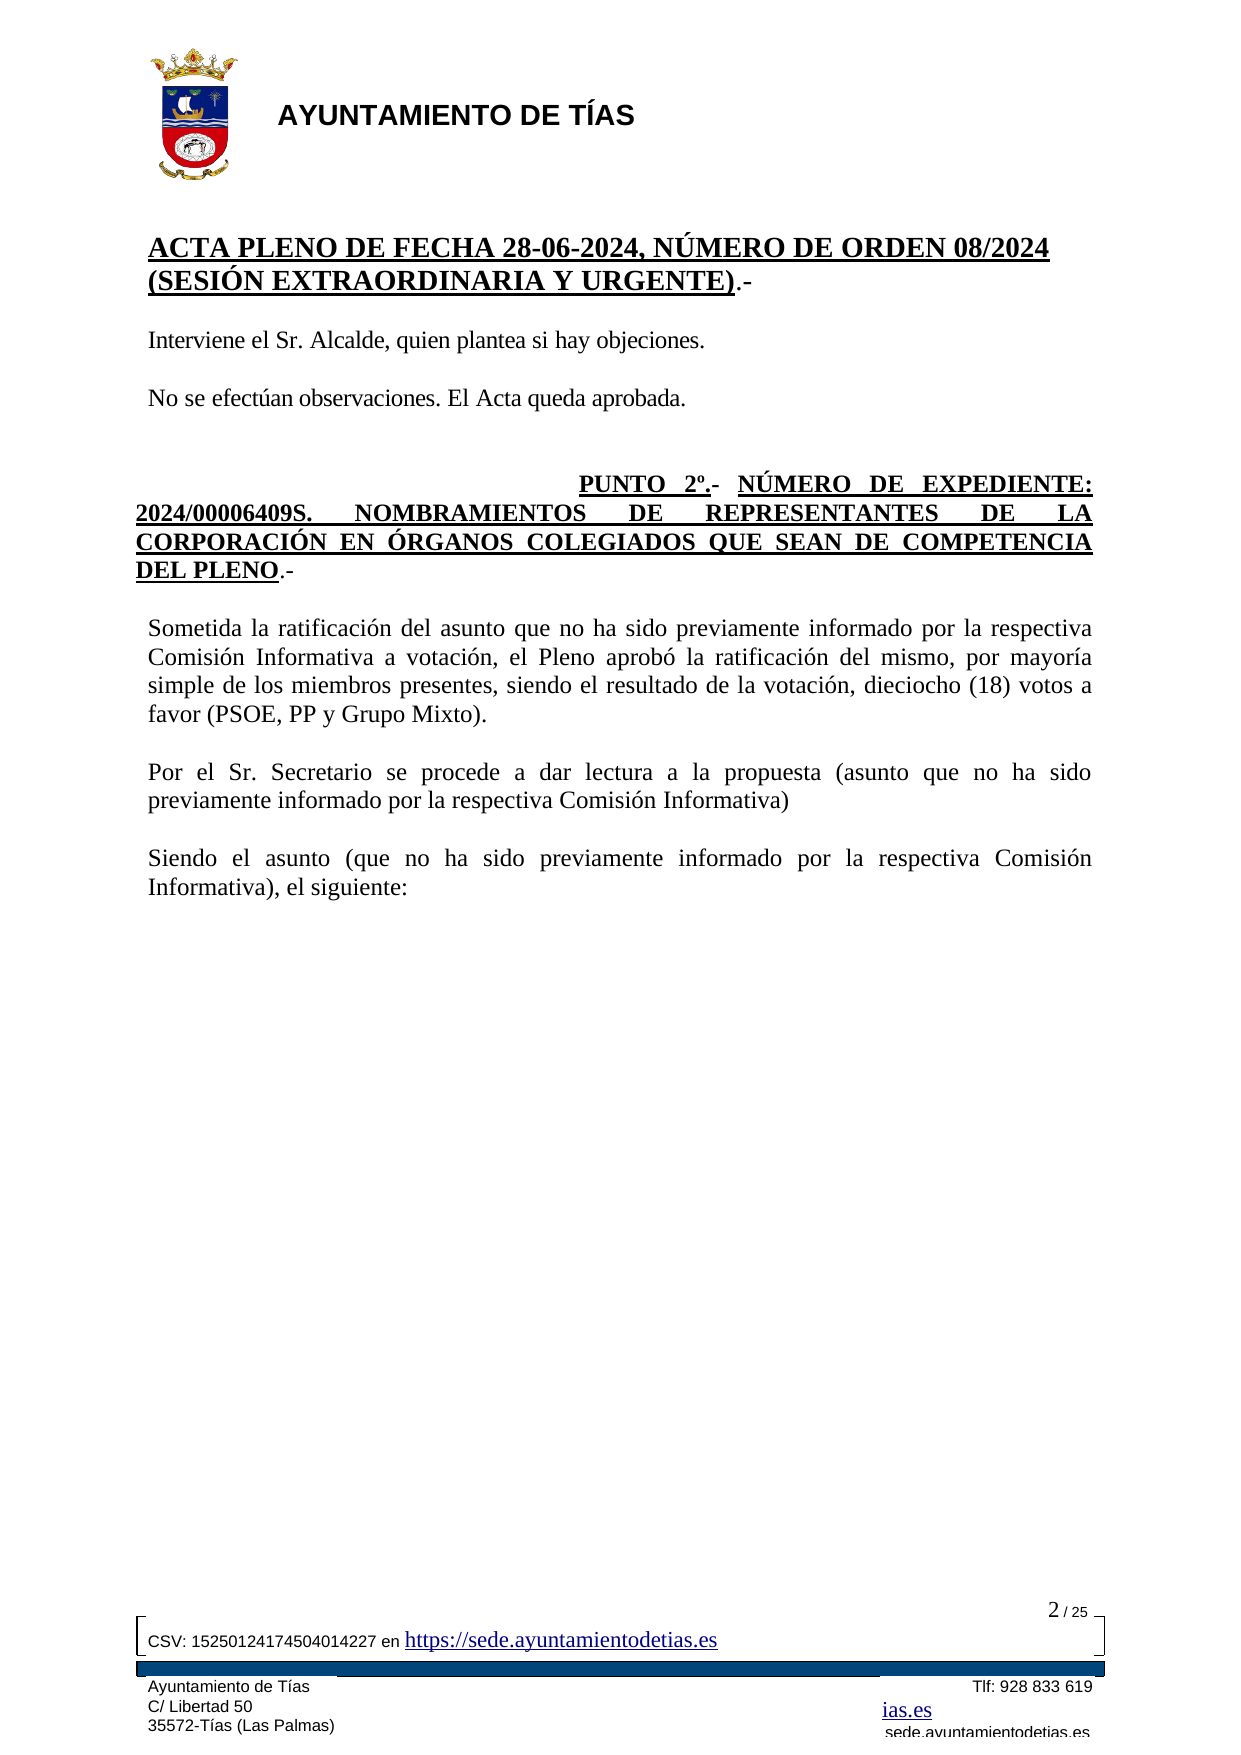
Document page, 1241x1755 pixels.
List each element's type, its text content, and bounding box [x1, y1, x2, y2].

text Siendo el asunto (que no ha sido previamente informado por la respectiva Comisión Informativa), el siguiente: [148, 843, 1093, 901]
text Interviene el Sr. Alcalde, quien plantea si hay objeciones. No se efectúan observaciones. El Acta queda aprobada. [148, 326, 731, 412]
subtitle PUNTO 2º.- NÚMERO DE EXPEDIENTE: 2024/00006409S. NOMBRAMIENTOS DE REPRESENTANTES DE LA [135, 469, 1093, 523]
text Por el Sr. Secretario se procede a dar lectura a la propuesta (asunto que no ha sido previamente informado por la respectiva Comisión Informativa) [148, 757, 1093, 814]
subtitle DEL PLENO.- [135, 553, 1093, 584]
subtitle CORPORACIÓN EN ÓRGANOS COLEGIADOS QUE SEAN DE COMPETENCIA [135, 524, 1093, 552]
text Sometida la ratificación del asunto que no ha sido previamente informado por la respectiva Comisión Informativa a votación, el Pleno aprobó la ratificación del mismo, por mayoría simple de los miembros presentes, siendo el resultado de la votación, dieciocho (18) votos a favor (PSOE, PP y Grupo Mixto). [148, 613, 1093, 728]
text ACTA PLENO DE FECHA 28-06-2024, NÚMERO DE ORDEN 08/2024 (SESIÓN EXTRAORDINARIA Y URGENTE).- [148, 230, 1111, 297]
